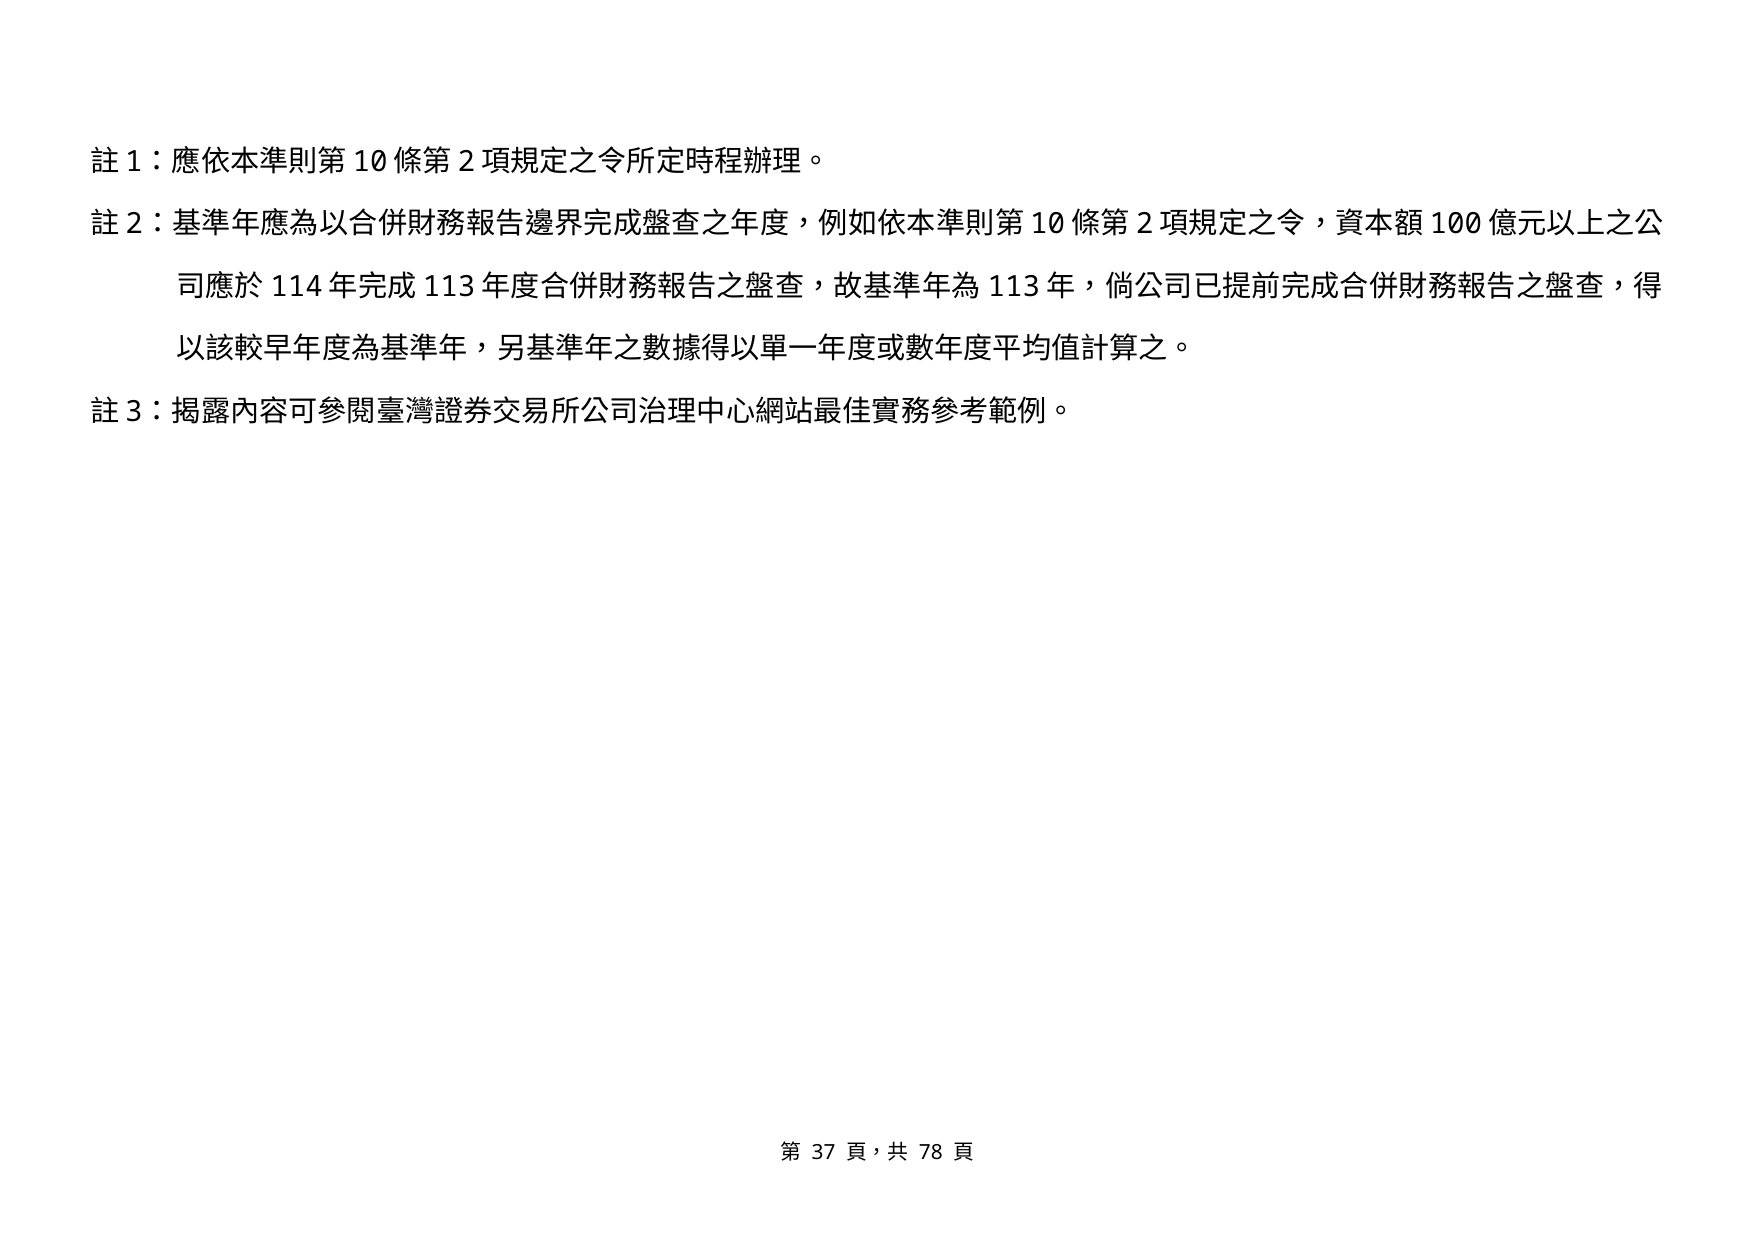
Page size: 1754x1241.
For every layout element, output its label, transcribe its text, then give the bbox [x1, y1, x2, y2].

text 註1：應依本準則第10條第2項規定之令所定時程辦理。 [90, 117, 1664, 179]
text 註2：基準年應為以合併財務報告邊界完成盤查之年度，例如依本準則第10條第2項規定之令，資本額100億元以上之公司應於114年完成113年度合併財務報告之盤查，故基準年為113年，倘公司已提前完成合併財務報告之盤查，得以該較早年度為基準年，另基準年之數據得以單一年度或數年度平均值計算之。 [90, 179, 1664, 367]
text 註3：揭露內容可參閱臺灣證券交易所公司治理中心網站最佳實務參考範例。 [90, 367, 1664, 429]
